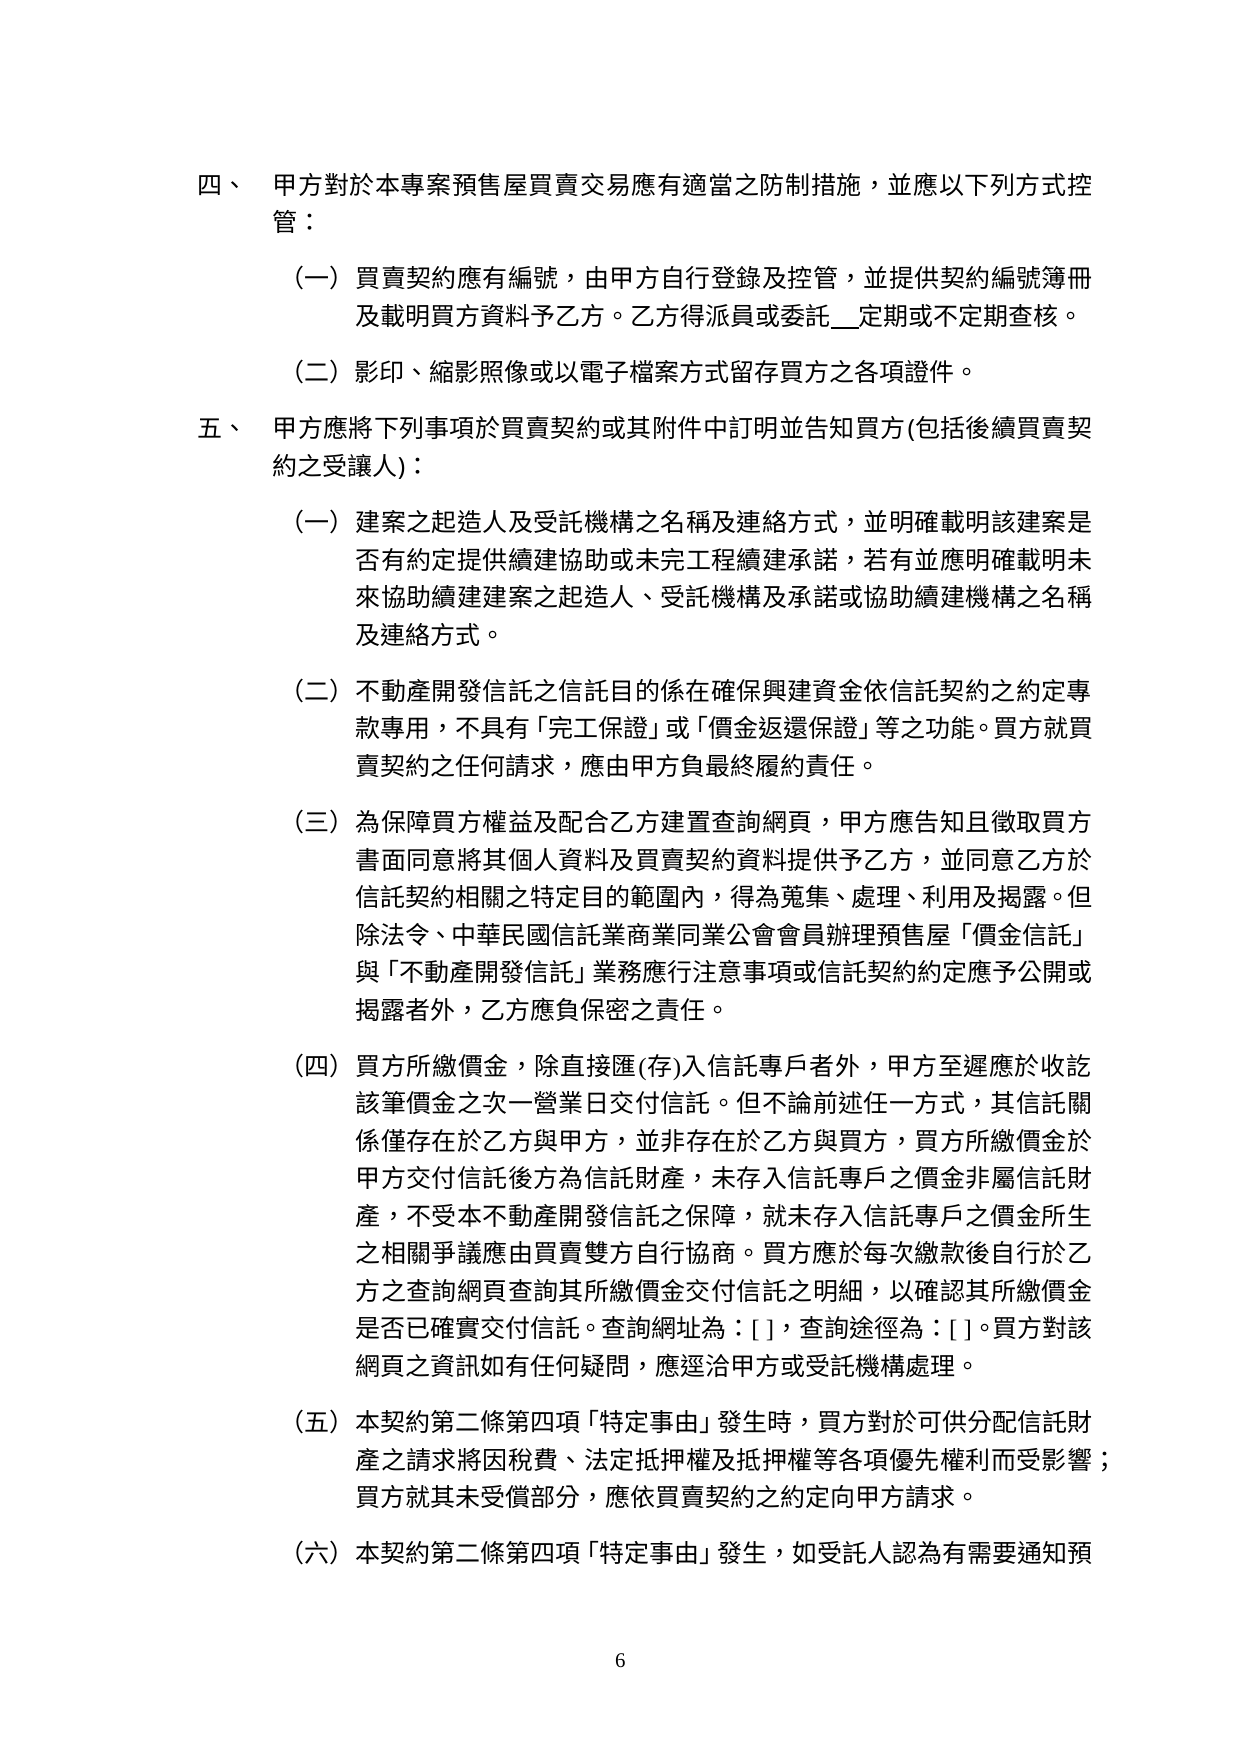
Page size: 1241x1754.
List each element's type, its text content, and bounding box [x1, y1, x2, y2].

text （二）影印、縮影照像或以電子檔案方式留存買方之各項證件。 [279, 352, 1092, 389]
text （六） 本契約第二條第四項「特定事由」發生，如受託人認為有需要通知預 [279, 1533, 1092, 1571]
text （一） 買賣契約應有編號，由甲方自行登錄及控管，並提供契約編號簿冊及載明買方資料予乙方。乙方得派員或委託 定期或不定期查核。 [279, 258, 1092, 333]
text （三） 為保障買方權益及配合乙方建置查詢網頁，甲方應告知且徵取買方書面同意將其個人資料及買賣契約資料提供予乙方，並同意乙方於信託契約相關之特定目的範圍內，得為蒐集、處理、利用及揭露。但除法令、中華民國信託業商業同業公會會員辦理預售屋「價金信託」與「不動產開發信託」業務應行注意事項或信託契約約定應予公開或揭露者外，乙方應負保密之責任。 [279, 802, 1092, 1027]
text （四） 買方所繳價金，除直接匯(存)入信託專戶者外，甲方至遲應於收訖該筆價金之次一營業日交付信託。但不論前述任一方式，其信託關係僅存在於乙方與甲方，並非存在於乙方與買方，買方所繳價金於甲方交付信託後方為信託財產，未存入信託專戶之價金非屬信託財產，不受本不動產開發信託之保障，就未存入信託專戶之價金所生之相關爭議應由買賣雙方自行協商。買方應於每次繳款後自行於乙方之查詢網頁查詢其所繳價金交付信託之明細，以確認其所繳價金是否已確實交付信託。查詢網址為：[ ]，查詢途徑為：[ ]。買方對該網頁之資訊如有任何疑問，應逕洽甲方或受託機構處理。 [279, 1046, 1092, 1383]
text （二） 不動產開發信託之信託目的係在確保興建資金依信託契約之約定專款專用，不具有「完工保證」或「價金返還保證」等之功能。買方就買賣契約之任何請求，應由甲方負最終履約責任。 [279, 671, 1092, 783]
list 甲方對於本專案預售屋買賣交易應有適當之防制措施，並應以下列方式控管： [198, 164, 1092, 239]
text （一） 建案之起造人及受託機構之名稱及連絡方式，並明確載明該建案是否有約定提供續建協助或未完工程續建承諾，若有並應明確載明未來協助續建建案之起造人、受託機構及承諾或協助續建機構之名稱及連絡方式。 [279, 502, 1092, 652]
text （五） 本契約第二條第四項「特定事由」發生時，買方對於可供分配信託財產之請求將因稅費、法定抵押權及抵押權等各項優先權利而受影響；買方就其未受償部分，應依買賣契約之約定向甲方請求。 [279, 1402, 1092, 1514]
list 甲方應將下列事項於買賣契約或其附件中訂明並告知買方(包括後續買賣契約之受讓人)： [198, 408, 1092, 483]
